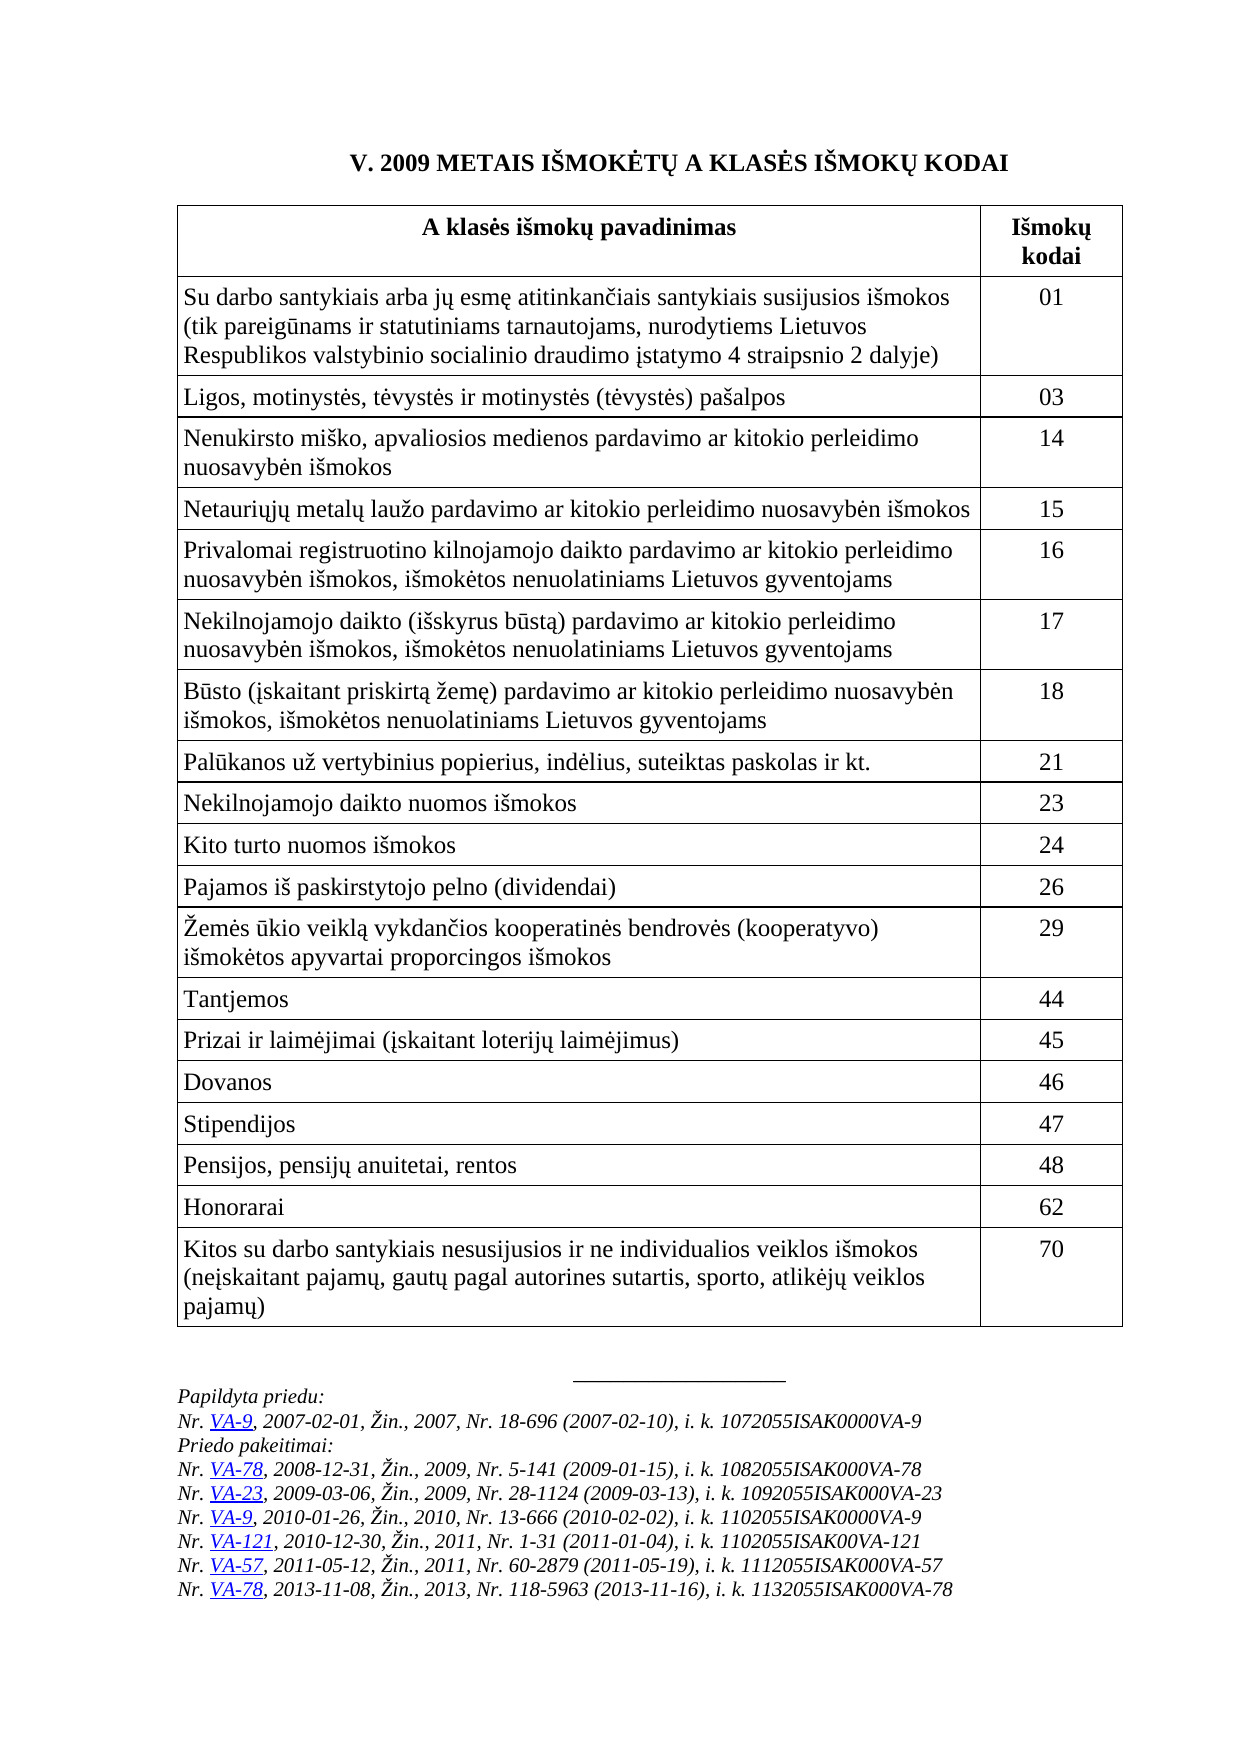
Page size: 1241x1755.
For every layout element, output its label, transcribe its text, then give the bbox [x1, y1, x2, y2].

table_cell 62 [981, 1186, 1122, 1227]
text Priedo pakeitimai: [177, 1433, 1181, 1457]
table_cell 16 [981, 530, 1122, 599]
table_cell 70 [981, 1228, 1122, 1326]
table_cell Pajamos iš paskirstytojo pelno (dividendai) [178, 866, 980, 906]
text Nr. VA-23, 2009-03-06, Žin., 2009, Nr. 28-1124 (2009-03-13), i. k. 1092055ISAK000VA-23 [177, 1481, 1181, 1505]
text Nr. VA-9, 2007-02-01, Žin., 2007, Nr. 18-696 (2007-02-10), i. k. 1072055ISAK0000VA-9 [177, 1408, 1181, 1433]
table_cell Žemės ūkio veiklą vykdančios kooperatinės bendrovės (kooperatyvo) išmokėtos apyvartai proporcingos išmokos [178, 908, 980, 977]
table_cell 48 [981, 1145, 1122, 1185]
table_cell 15 [981, 488, 1122, 528]
table_cell 23 [981, 783, 1122, 823]
table_cell 46 [981, 1061, 1122, 1102]
table_cell 18 [981, 670, 1122, 740]
text Nr. VA-78, 2008-12-31, Žin., 2009, Nr. 5-141 (2009-01-15), i. k. 1082055ISAK000VA-78 [177, 1457, 1181, 1481]
table_cell 21 [981, 741, 1122, 781]
table_cell Stipendijos [178, 1103, 980, 1143]
table_cell Netauriųjų metalų laužo pardavimo ar kitokio perleidimo nuosavybėn išmokos [178, 488, 980, 528]
table_cell Būsto (įskaitant priskirtą žemę) pardavimo ar kitokio perleidimo nuosavybėn išmokos, išmokėtos nenuolatiniams Lietuvos gyventojams [178, 670, 980, 740]
table_header Išmokų kodai [981, 206, 1122, 276]
table_cell Su darbo santykiais arba jų esmę atitinkančiais santykiais susijusios išmokos (tik pareigūnams ir statutiniams tarnautojams, nurodytiems Lietuvos Respublikos valstybinio socialinio draudimo įstatymo 4 straipsnio 2 dalyje) [178, 277, 980, 375]
text Papildyta priedu: [177, 1384, 1181, 1408]
table_cell 47 [981, 1103, 1122, 1143]
table_cell Kitos su darbo santykiais nesusijusios ir ne individualios veiklos išmokos (neįskaitant pajamų, gautų pagal autorines sutartis, sporto, atlikėjų veiklos pajamų) [178, 1228, 980, 1326]
table_cell Pensijos, pensijų anuitetai, rentos [178, 1145, 980, 1185]
table_cell 24 [981, 824, 1122, 865]
text V. 2009 METAIS IŠMOKĖTŲ A KLASĖS IŠMOKŲ KODAI [177, 148, 1181, 176]
table_cell Palūkanos už vertybinius popierius, indėlius, suteiktas paskolas ir kt. [178, 741, 980, 781]
table_cell 03 [981, 376, 1122, 416]
text Nr. VA-78, 2013-11-08, Žin., 2013, Nr. 118-5963 (2013-11-16), i. k. 1132055ISAK000VA-78 [177, 1577, 1181, 1601]
table_cell Kito turto nuomos išmokos [178, 824, 980, 865]
table_cell Honorarai [178, 1186, 980, 1227]
text Nr. VA-57, 2011-05-12, Žin., 2011, Nr. 60-2879 (2011-05-19), i. k. 1112055ISAK000VA-57 [177, 1553, 1181, 1577]
table_cell Dovanos [178, 1061, 980, 1102]
table_cell Nekilnojamojo daikto nuomos išmokos [178, 783, 980, 823]
table_cell 44 [981, 978, 1122, 1018]
text Nr. VA-121, 2010-12-30, Žin., 2011, Nr. 1-31 (2011-01-04), i. k. 1102055ISAK00VA-121 [177, 1529, 1181, 1553]
table_cell 26 [981, 866, 1122, 906]
text _________________ [177, 1356, 1181, 1384]
table_cell Prizai ir laimėjimai (įskaitant loterijų laimėjimus) [178, 1020, 980, 1060]
table_cell Nenukirsto miško, apvaliosios medienos pardavimo ar kitokio perleidimo nuosavybėn išmokos [178, 418, 980, 487]
table_cell Ligos, motinystės, tėvystės ir motinystės (tėvystės) pašalpos [178, 376, 980, 416]
table_cell Privalomai registruotino kilnojamojo daikto pardavimo ar kitokio perleidimo nuosavybėn išmokos, išmokėtos nenuolatiniams Lietuvos gyventojams [178, 530, 980, 599]
text Nr. VA-9, 2010-01-26, Žin., 2010, Nr. 13-666 (2010-02-02), i. k. 1102055ISAK0000VA-9 [177, 1505, 1181, 1529]
table_cell 01 [981, 277, 1122, 375]
table_cell 14 [981, 418, 1122, 487]
table_cell 17 [981, 600, 1122, 669]
table_cell 29 [981, 908, 1122, 977]
table_cell Tantjemos [178, 978, 980, 1018]
table_cell Nekilnojamojo daikto (išskyrus būstą) pardavimo ar kitokio perleidimo nuosavybėn išmokos, išmokėtos nenuolatiniams Lietuvos gyventojams [178, 600, 980, 669]
table_header A klasės išmokų pavadinimas [178, 206, 980, 276]
table_cell 45 [981, 1020, 1122, 1060]
